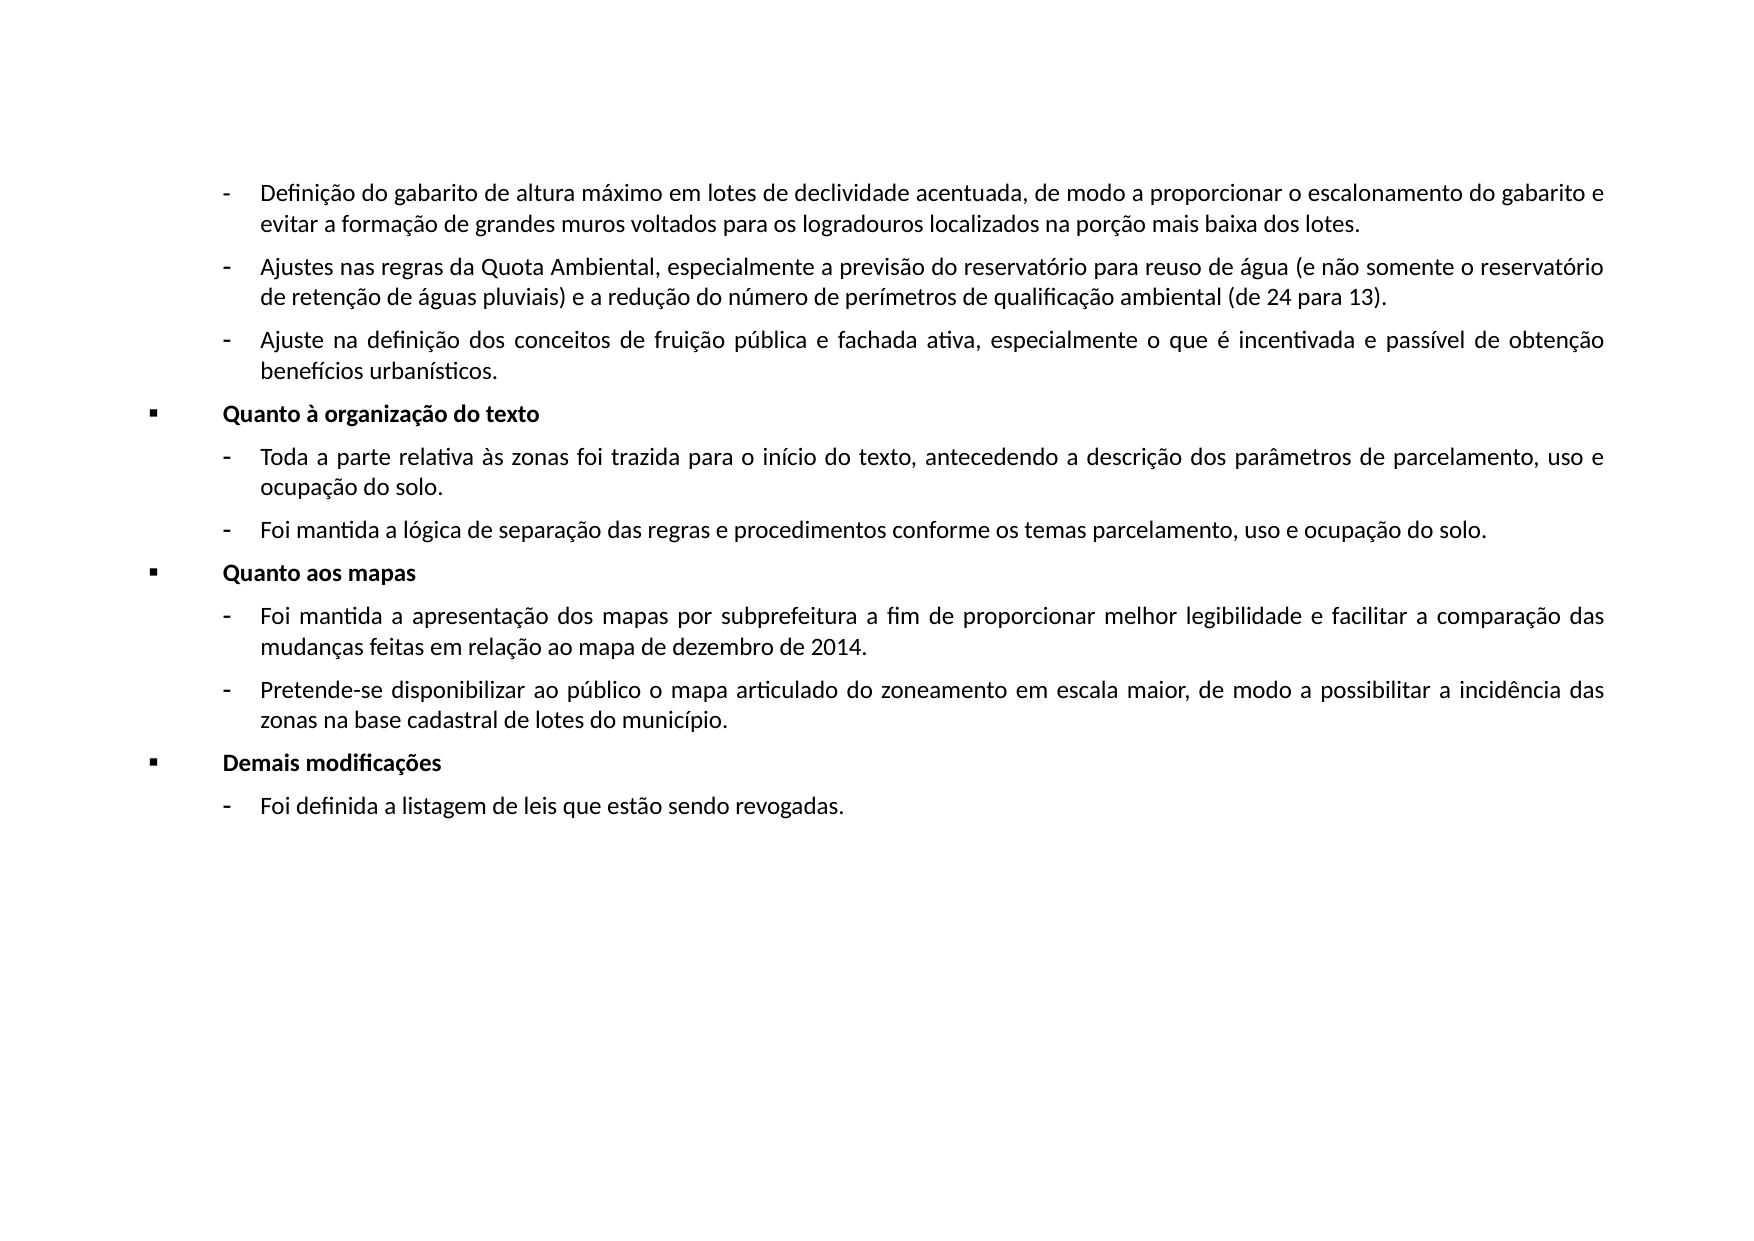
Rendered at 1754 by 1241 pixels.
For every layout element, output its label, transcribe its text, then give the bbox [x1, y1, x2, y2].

list Ajuste na definição dos conceitos de fruição pública e fachada ativa, especialmente o que é incentivada e passível de obtenção benefícios urbanísticos. [223, 324, 1606, 385]
list Foi mantida a apresentação dos mapas por subprefeitura a fim de proporcionar melhor legibilidade e facilitar a comparação das mudanças feitas em relação ao mapa de dezembro de 2014. [223, 600, 1606, 661]
list Quanto à organização do texto [148, 398, 1606, 428]
list Ajustes nas regras da Quota Ambiental, especialmente a previsão do reservatório para reuso de água (e não somente o reservatório de retenção de águas pluviais) e a redução do número de perímetros de qualificação ambiental (de 24 para 13). [223, 251, 1606, 312]
list Demais modificações [148, 747, 1606, 778]
list Toda a parte relativa às zonas foi trazida para o início do texto, antecedendo a descrição dos parâmetros de parcelamento, uso e ocupação do solo. [223, 441, 1606, 502]
list Foi definida a listagem de leis que estão sendo revogadas. [223, 791, 1606, 821]
list Foi mantida a lógica de separação das regras e procedimentos conforme os temas parcelamento, uso e ocupação do solo. [223, 514, 1606, 545]
list Pretende-se disponibilizar ao público o mapa articulado do zoneamento em escala maior, de modo a possibilitar a incidência das zonas na base cadastral de lotes do município. [223, 674, 1606, 735]
list Definição do gabarito de altura máximo em lotes de declividade acentuada, de modo a proporcionar o escalonamento do gabarito e evitar a formação de grandes muros voltados para os logradouros localizados na porção mais baixa dos lotes. [223, 177, 1606, 238]
list Quanto aos mapas [148, 557, 1606, 588]
